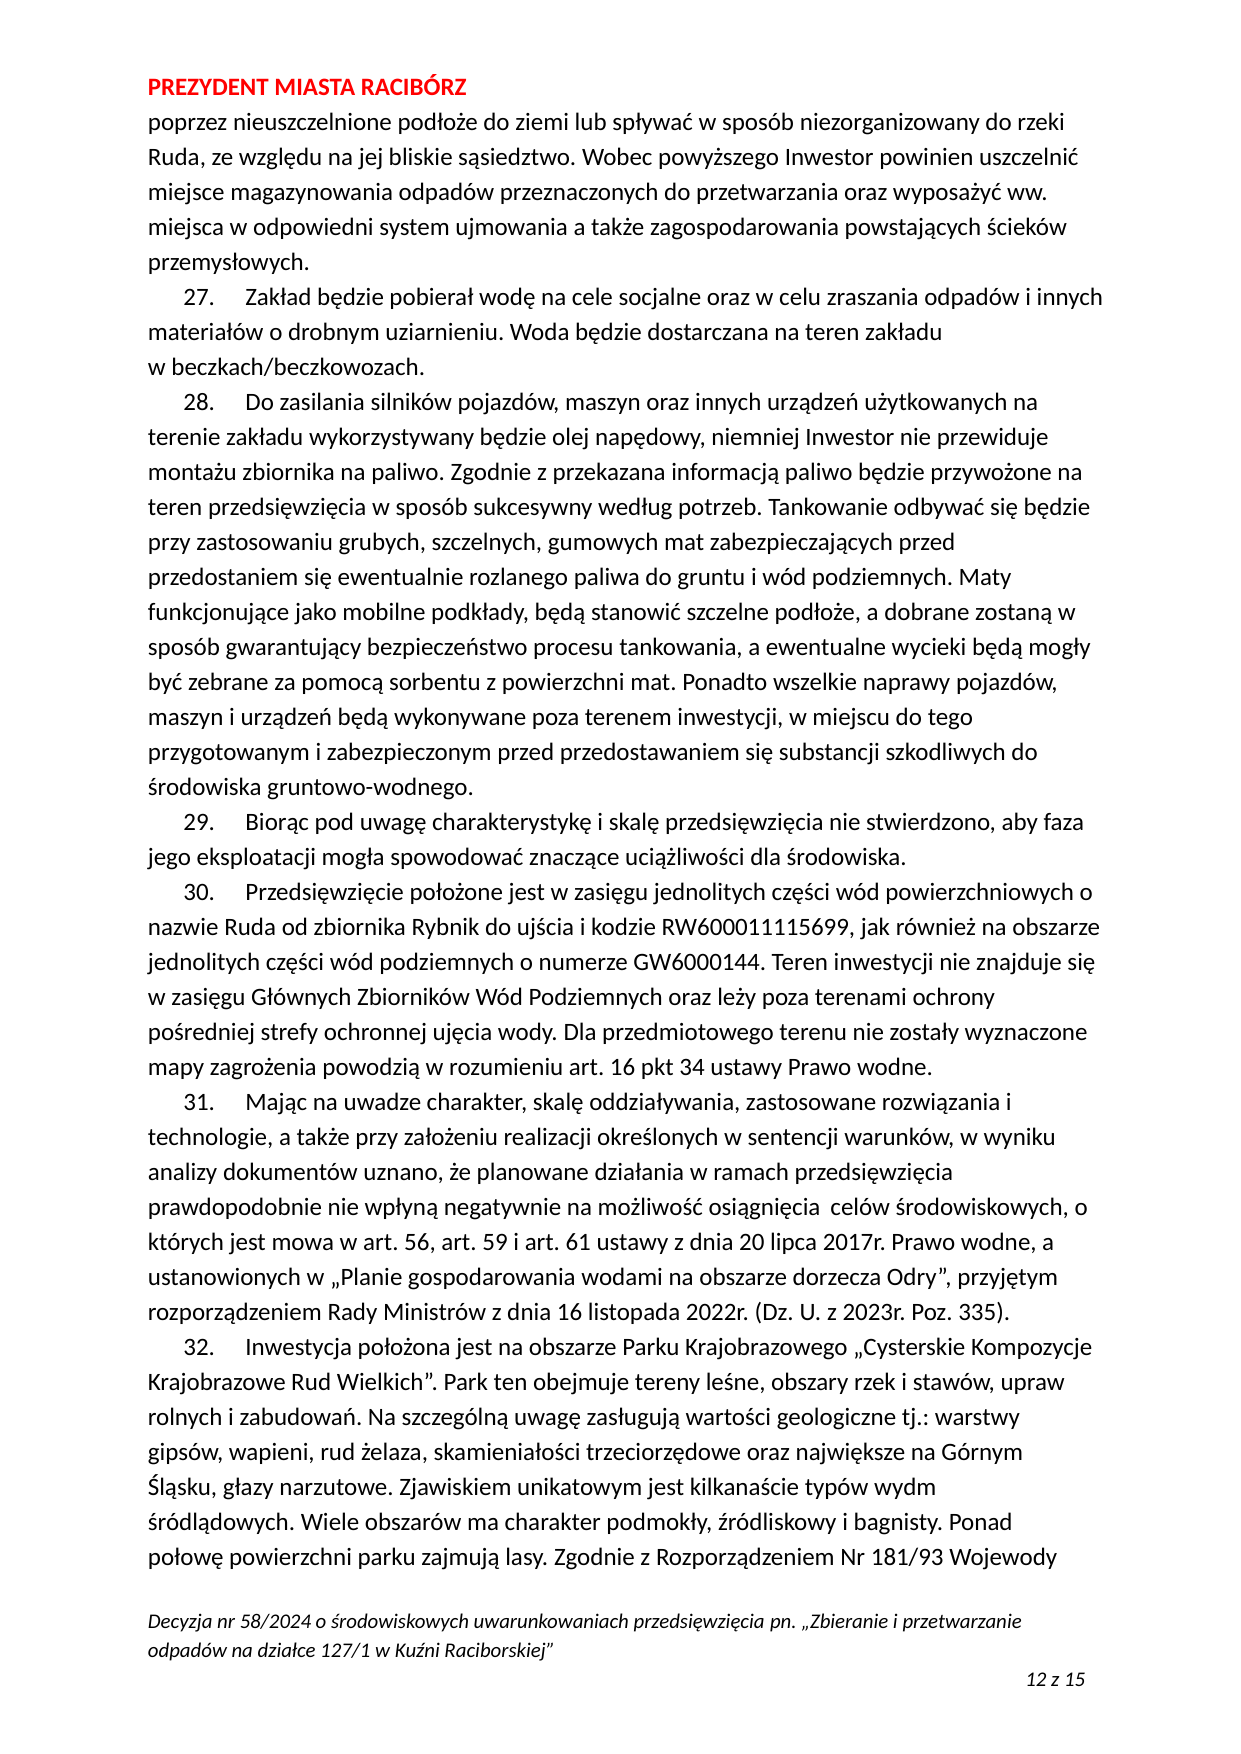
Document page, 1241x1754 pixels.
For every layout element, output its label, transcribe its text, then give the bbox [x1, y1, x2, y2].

list Przedsięwzięcie położone jest w zasięgu jednolitych części wód powierzchniowych o nazwie Ruda od zbiornika Rybnik do ujścia i kodzie RW600011115699, jak również na obszarze jednolitych części wód podziemnych o numerze GW6000144. Teren inwestycji nie znajduje się w zasięgu Głównych Zbiorników Wód Podziemnych oraz leży poza terenami ochrony pośredniej strefy ochronnej ujęcia wody. Dla przedmiotowego terenu nie zostały wyznaczone mapy zagrożenia powodzią w rozumieniu art. 16 pkt 34 ustawy Prawo wodne. [148, 876, 1106, 1082]
list Do zasilania silników pojazdów, maszyn oraz innych urządzeń użytkowanych na terenie zakładu wykorzystywany będzie olej napędowy, niemniej Inwestor nie przewiduje montażu zbiornika na paliwo. Zgodnie z przekazana informacją paliwo będzie przywożone na teren przedsięwzięcia w sposób sukcesywny według potrzeb. Tankowanie odbywać się będzie przy zastosowaniu grubych, szczelnych, gumowych mat zabezpieczających przed przedostaniem się ewentualnie rozlanego paliwa do gruntu i wód podziemnych. Maty funkcjonujące jako mobilne podkłady, będą stanowić szczelne podłoże, a dobrane zostaną w sposób gwarantujący bezpieczeństwo procesu tankowania, a ewentualne wycieki będą mogły być zebrane za pomocą sorbentu z powierzchni mat. Ponadto wszelkie naprawy pojazdów, maszyn i urządzeń będą wykonywane poza terenem inwestycji, w miejscu do tego przygotowanym i zabezpieczonym przed przedostawaniem się substancji szkodliwych do środowiska gruntowo-wodnego. [148, 386, 1106, 802]
list Inwestycja położona jest na obszarze Parku Krajobrazowego „Cysterskie Kompozycje Krajobrazowe Rud Wielkich”. Park ten obejmuje tereny leśne, obszary rzek i stawów, upraw rolnych i zabudowań. Na szczególną uwagę zasługują wartości geologiczne tj.: warstwy gipsów, wapieni, rud żelaza, skamieniałości trzeciorzędowe oraz największe na Górnym Śląsku, głazy narzutowe. Zjawiskiem unikatowym jest kilkanaście typów wydm śródlądowych. Wiele obszarów ma charakter podmokły, źródliskowy i bagnisty. Ponad połowę powierzchni parku zajmują lasy. Zgodnie z Rozporządzeniem Nr 181/93 Wojewody [148, 1331, 1106, 1572]
list Biorąc pod uwagę charakterystykę i skalę przedsięwzięcia nie stwierdzono, aby faza jego eksploatacji mogła spowodować znaczące uciążliwości dla środowiska. [148, 806, 1106, 872]
text poprzez nieuszczelnione podłoże do ziemi lub spływać w sposób niezorganizowany do rzeki Ruda, ze względu na jej bliskie sąsiedztwo. Wobec powyższego Inwestor powinien uszczelnić miejsce magazynowania odpadów przeznaczonych do przetwarzania oraz wyposażyć ww. miejsca w odpowiedni system ujmowania a także zagospodarowania powstających ścieków przemysłowych. [148, 106, 1106, 277]
list Zakład będzie pobierał wodę na cele socjalne oraz w celu zraszania odpadów i innych materiałów o drobnym uziarnieniu. Woda będzie dostarczana na teren zakładu w beczkach/beczkowozach. [148, 281, 1106, 382]
list Mając na uwadze charakter, skalę oddziaływania, zastosowane rozwiązania i technologie, a także przy założeniu realizacji określonych w sentencji warunków, w wyniku analizy dokumentów uznano, że planowane działania w ramach przedsięwzięcia prawdopodobnie nie wpłyną negatywnie na możliwość osiągnięcia celów środowiskowych, o których jest mowa w art. 56, art. 59 i art. 61 ustawy z dnia 20 lipca 2017r. Prawo wodne, a ustanowionych w „Planie gospodarowania wodami na obszarze dorzecza Odry”, przyjętym rozporządzeniem Rady Ministrów z dnia 16 listopada 2022r. (Dz. U. z 2023r. Poz. 335). [148, 1086, 1106, 1327]
